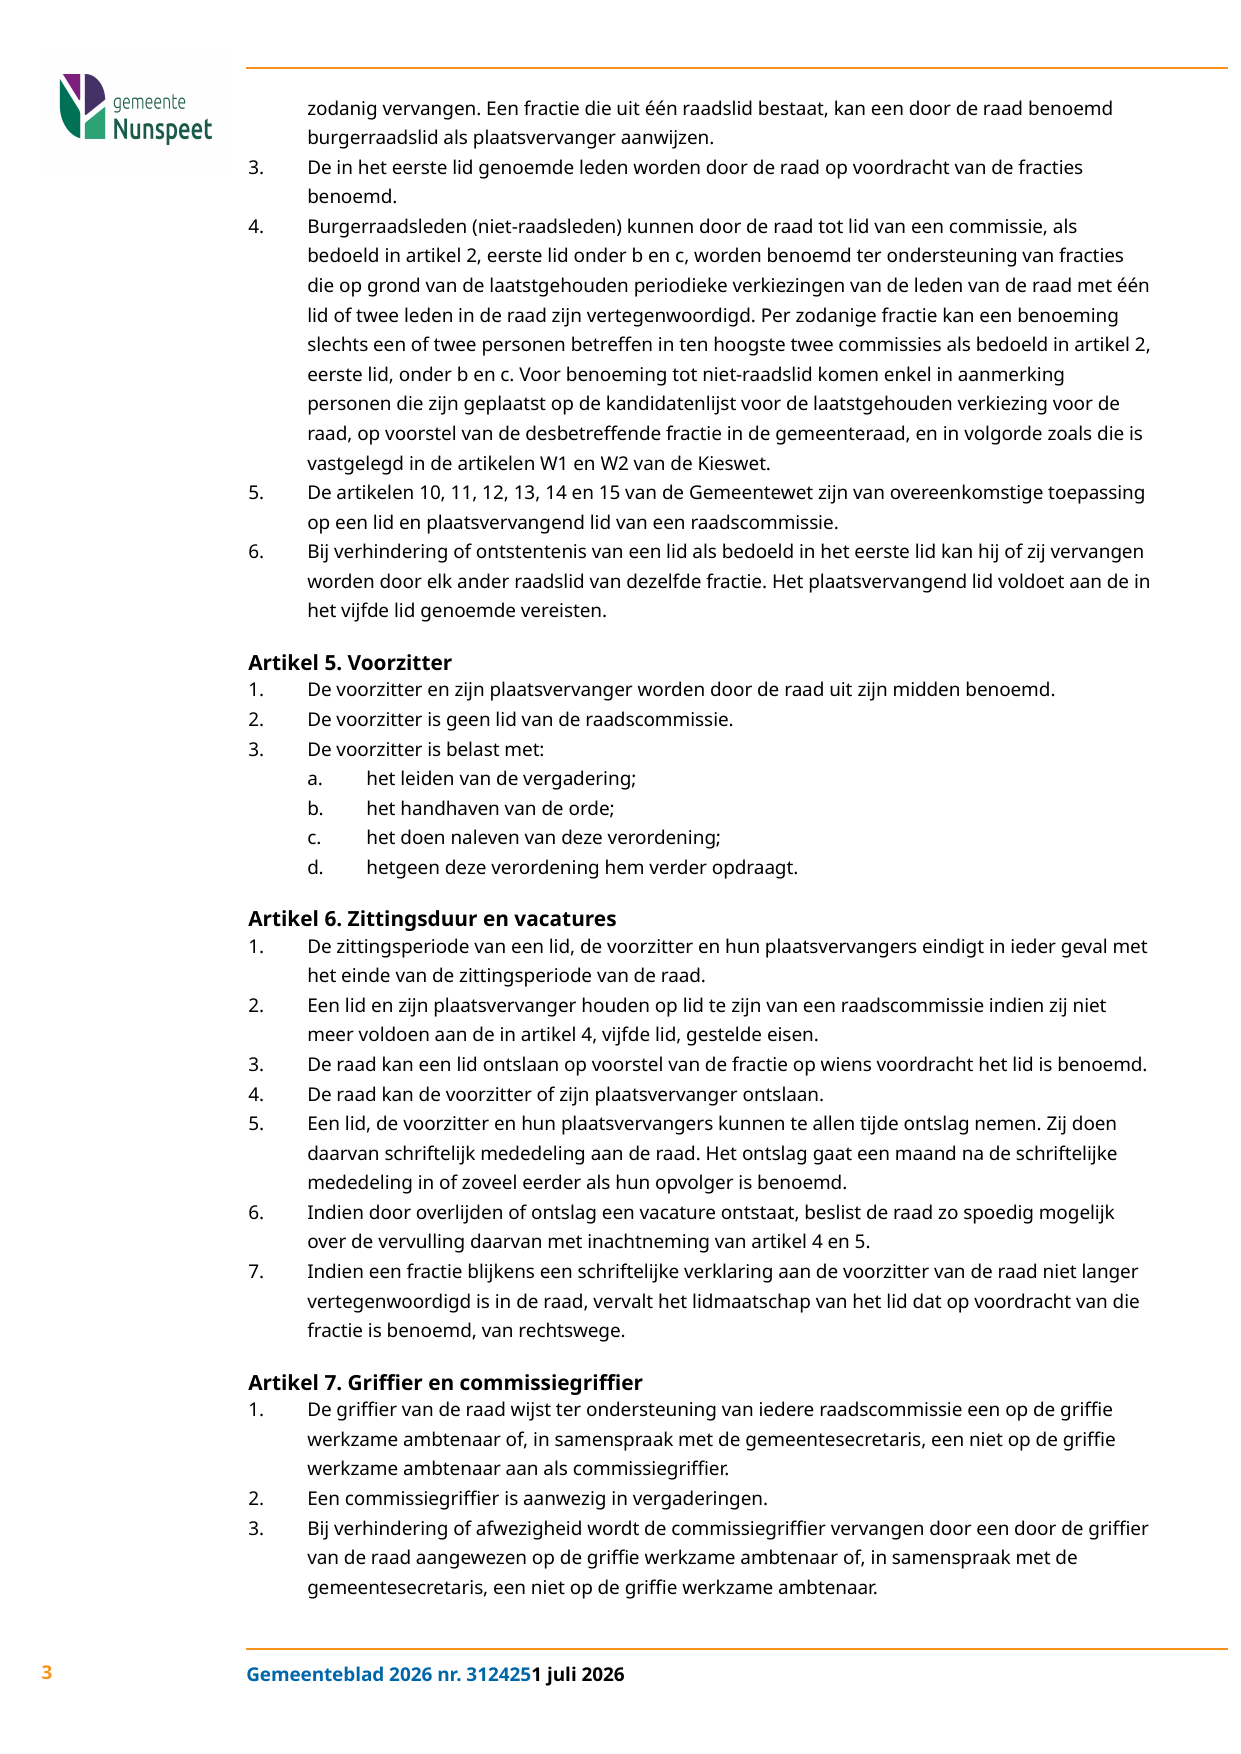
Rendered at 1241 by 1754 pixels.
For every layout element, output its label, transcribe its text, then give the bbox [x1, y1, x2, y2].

list De voorzitter en zijn plaatsvervanger worden door de raad uit zijn midden benoemd. [248, 677, 1152, 702]
list De in het eerste lid genoemde leden worden door de raad op voordracht van de fracties benoemd. [248, 154, 1152, 209]
list Bij verhindering of afwezigheid wordt de commissiegriffier vervangen door een door de griffier van de raad aangewezen op de griffie werkzame ambtenaar of, in samenspraak met de gemeentesecretaris, een niet op de griffie werkzame ambtenaar. [248, 1515, 1152, 1599]
list hetgeen deze verordening hem verder opdraagt. [307, 854, 1152, 880]
text Artikel 5. Voorzitter [248, 648, 1152, 677]
list Een commissiegriffier is aanwezig in vergaderingen. [248, 1485, 1152, 1511]
text Artikel 6. Zittingsduur en vacatures [248, 904, 1152, 933]
list De raad kan een lid ontslaan op voorstel van de fractie op wiens voordracht het lid is benoemd. [248, 1051, 1152, 1077]
list De griffier van de raad wijst ter ondersteuning van iedere raadscommissie een op de griffie werkzame ambtenaar of, in samenspraak met de gemeentesecretaris, een niet op de griffie werkzame ambtenaar aan als commissiegriffier. [248, 1396, 1152, 1481]
list het doen naleven van deze verordening; [307, 824, 1152, 850]
list zodanig vervangen. Een fractie die uit één raadslid bestaat, kan een door de raad benoemd burgerraadslid als plaatsvervanger aanwijzen. [248, 95, 1152, 150]
list Indien een fractie blijkens een schriftelijke verklaring aan de voorzitter van de raad niet langer vertegenwoordigd is in de raad, vervalt het lidmaatschap van het lid dat op voordracht van die fractie is benoemd, van rechtswege. [248, 1258, 1152, 1343]
list De raad kan de voorzitter of zijn plaatsvervanger ontslaan. [248, 1081, 1152, 1107]
list Een lid en zijn plaatsvervanger houden op lid te zijn van een raadscommissie indien zij niet meer voldoen aan de in artikel 4, vijfde lid, gestelde eisen. [248, 992, 1152, 1047]
list De voorzitter is belast met: [248, 736, 1152, 761]
list Indien door overlijden of ontslag een vacature ontstaat, beslist de raad zo spoedig mogelijk over de vervulling daarvan met inachtneming van artikel 4 en 5. [248, 1199, 1152, 1254]
list het handhaven van de orde; [307, 795, 1152, 821]
picture [41, 47, 231, 172]
list het leiden van de vergadering; [307, 765, 1152, 791]
list De voorzitter is geen lid van de raadscommissie. [248, 706, 1152, 732]
list Een lid, de voorzitter en hun plaatsvervangers kunnen te allen tijde ontslag nemen. Zij doen daarvan schriftelijk mededeling aan de raad. Het ontslag gaat een maand na de schriftelijke mededeling in of zoveel eerder als hun opvolger is benoemd. [248, 1110, 1152, 1195]
list Burgerraadsleden (niet-raadsleden) kunnen door de raad tot lid van een commissie, als bedoeld in artikel 2, eerste lid onder b en c, worden benoemd ter ondersteuning van fracties die op grond van de laatstgehouden periodieke verkiezingen van de leden van de raad met één lid of twee leden in de raad zijn vertegenwoordigd. Per zodanige fractie kan een benoeming slechts een of twee personen betreffen in ten hoogste twee commissies als bedoeld in artikel 2, eerste lid, onder b en c. Voor benoeming tot niet-raadslid komen enkel in aanmerking personen die zijn geplaatst op de kandidatenlijst voor de laatstgehouden verkiezing voor de raad, op voorstel van de desbetreffende fractie in de gemeenteraad, en in volgorde zoals die is vastgelegd in de artikelen W1 en W2 van de Kieswet. [248, 213, 1152, 476]
list De zittingsperiode van een lid, de voorzitter en hun plaatsvervangers eindigt in ieder geval met het einde van de zittingsperiode van de raad. [248, 933, 1152, 988]
list De artikelen 10, 11, 12, 13, 14 en 15 van de Gemeentewet zijn van overeenkomstige toepassing op een lid en plaatsvervangend lid van een raadscommissie. [248, 479, 1152, 535]
text Artikel 7. Griffier en commissiegriffier [248, 1368, 1152, 1396]
list Bij verhindering of ontstentenis van een lid als bedoeld in het eerste lid kan hij of zij vervangen worden door elk ander raadslid van dezelfde fractie. Het plaatsvervangend lid voldoet aan de in het vijfde lid genoemde vereisten. [248, 538, 1152, 623]
